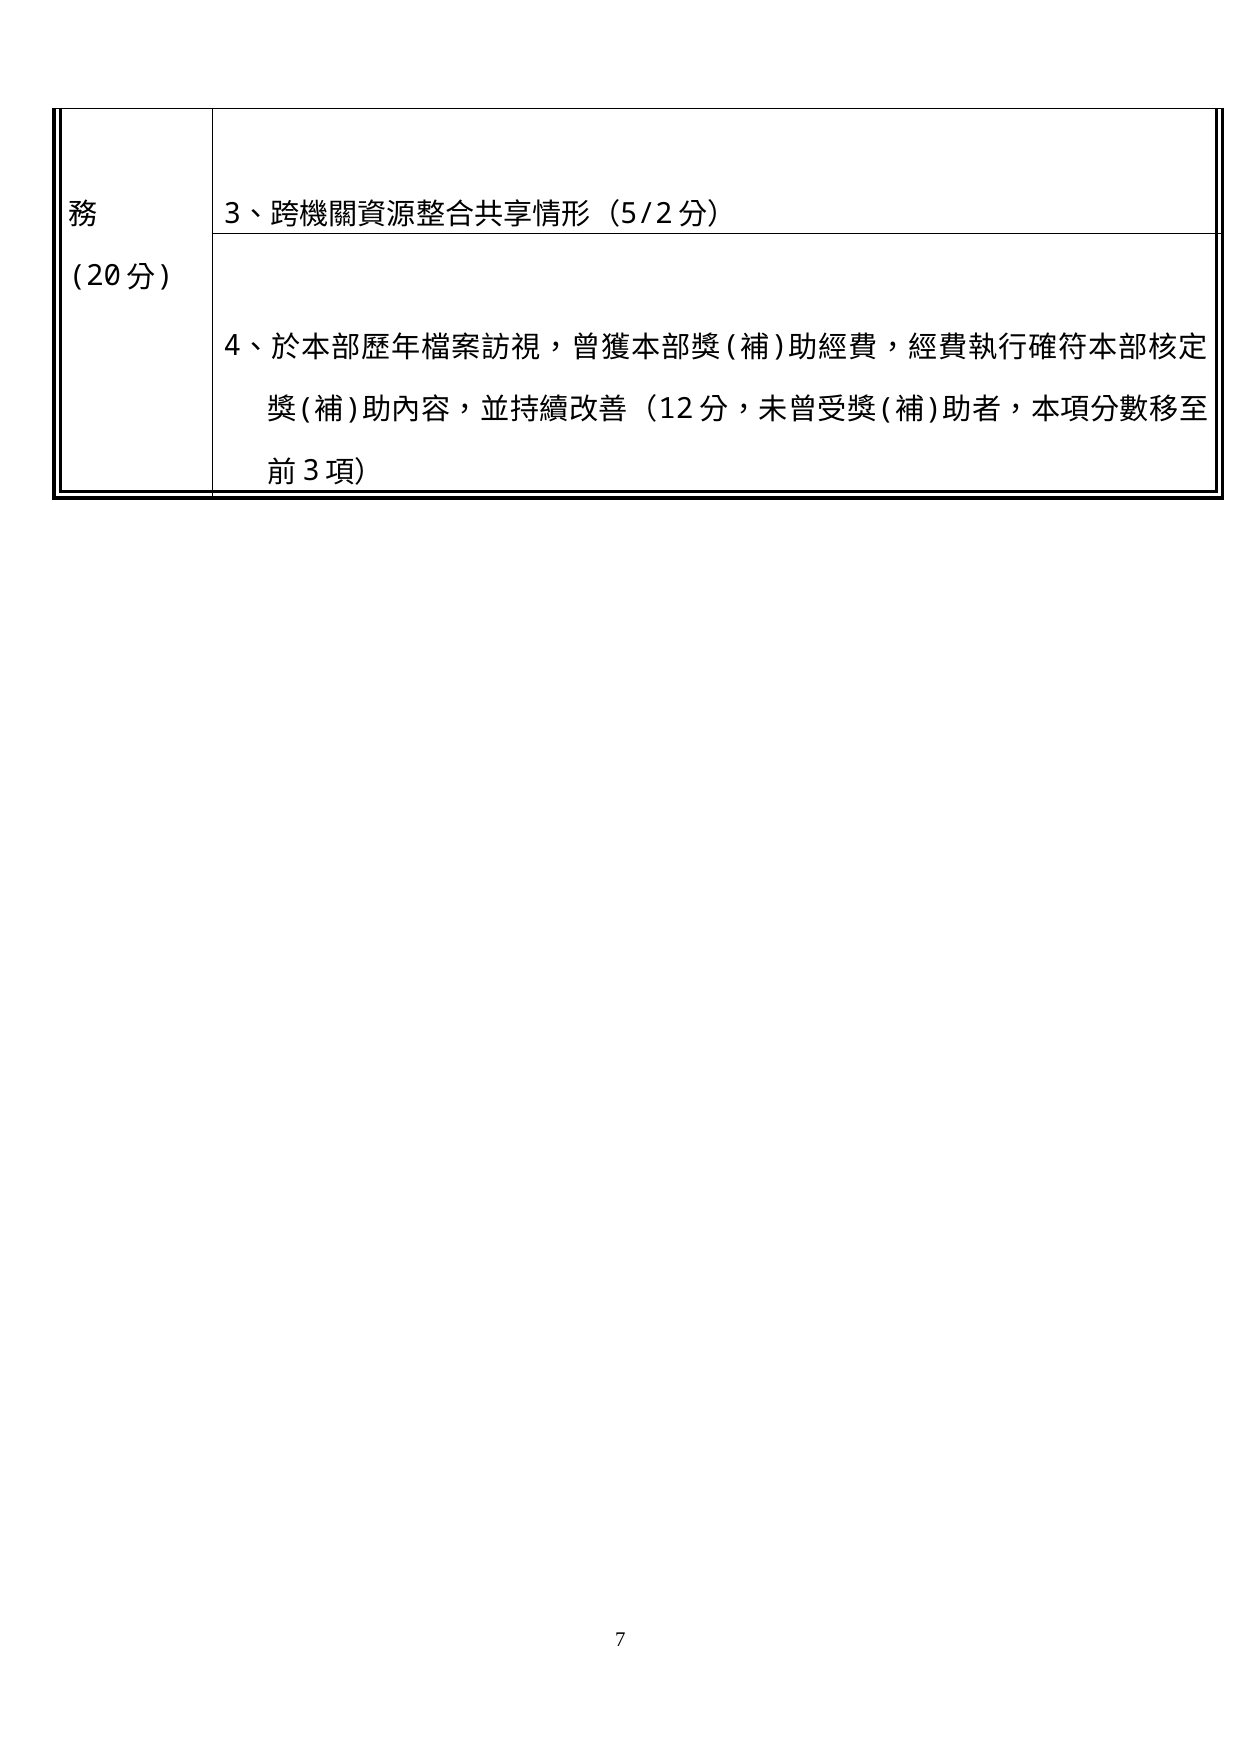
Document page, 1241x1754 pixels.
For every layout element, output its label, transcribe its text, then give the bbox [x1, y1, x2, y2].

table_cell 務 (20分) [62, 109, 212, 490]
table_cell 3、跨機關資源整合共享情形（5/2分） [213, 109, 1215, 233]
table_cell 4、於本部歷年檔案訪視，曾獲本部獎(補)助經費，經費執行確符本部核定獎(補)助內容，並持續改善（12分，未曾受獎(補)助者，本項分數移至前3項） [213, 234, 1215, 490]
